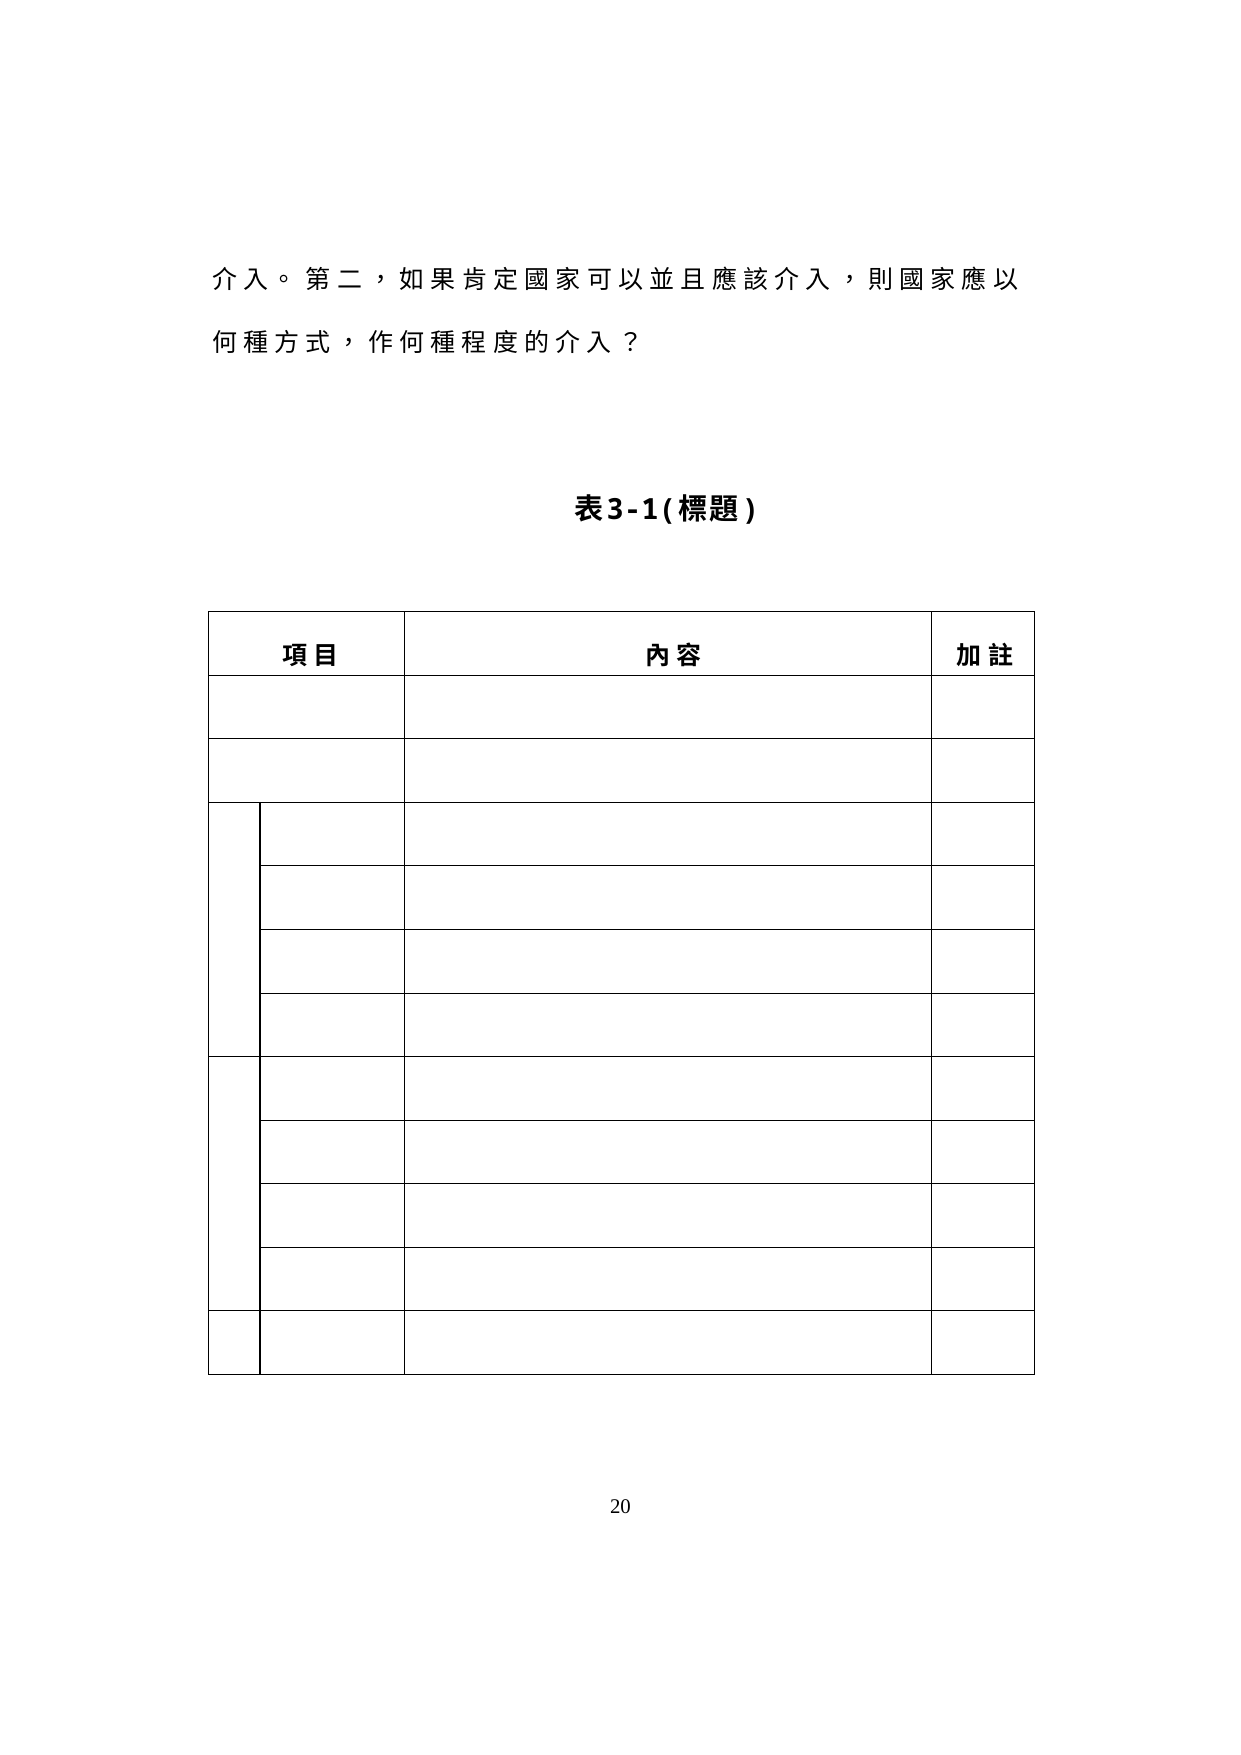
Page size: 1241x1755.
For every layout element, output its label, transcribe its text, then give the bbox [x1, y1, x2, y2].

table_cell [261, 930, 404, 992]
table_cell [261, 1057, 404, 1119]
table_cell [261, 803, 404, 865]
table_cell [405, 803, 931, 865]
table_cell [261, 866, 404, 929]
table_cell [261, 994, 404, 1056]
table_cell [932, 1121, 1034, 1183]
table_cell [932, 1248, 1034, 1310]
table_cell [932, 994, 1034, 1056]
table_cell [209, 739, 404, 802]
table_cell [405, 994, 931, 1056]
table_header 加註 [932, 612, 1034, 675]
table_cell [405, 1311, 931, 1374]
table_cell [261, 1248, 404, 1310]
table_cell [261, 1184, 404, 1247]
table_cell [261, 1311, 404, 1374]
table_cell [405, 676, 931, 738]
table_cell [932, 930, 1034, 992]
table_cell [405, 930, 931, 992]
table_cell [209, 1057, 259, 1310]
table_cell [932, 1057, 1034, 1119]
table_cell [932, 866, 1034, 929]
table_cell [261, 1121, 404, 1183]
table_cell [405, 1057, 931, 1119]
table_cell [932, 1184, 1034, 1247]
table_cell [405, 1184, 931, 1247]
table_cell [405, 866, 931, 929]
text 表3-1(標題) [569, 424, 1032, 549]
table_cell [932, 1311, 1034, 1374]
table_header 內容 [405, 612, 931, 675]
table_cell [405, 739, 931, 802]
table_cell [405, 1121, 931, 1183]
table_header 項目 [209, 612, 404, 675]
table_cell [932, 739, 1034, 802]
table_cell [932, 803, 1034, 865]
text 介入。第二，如果肯定國家可以並且應該介入，則國家應以何種方式，作何種程度的介入？ [209, 236, 1032, 361]
table_cell [209, 676, 404, 738]
table_cell [932, 676, 1034, 738]
table_cell [209, 803, 259, 1056]
table_cell [405, 1248, 931, 1310]
table_cell [209, 1311, 259, 1374]
